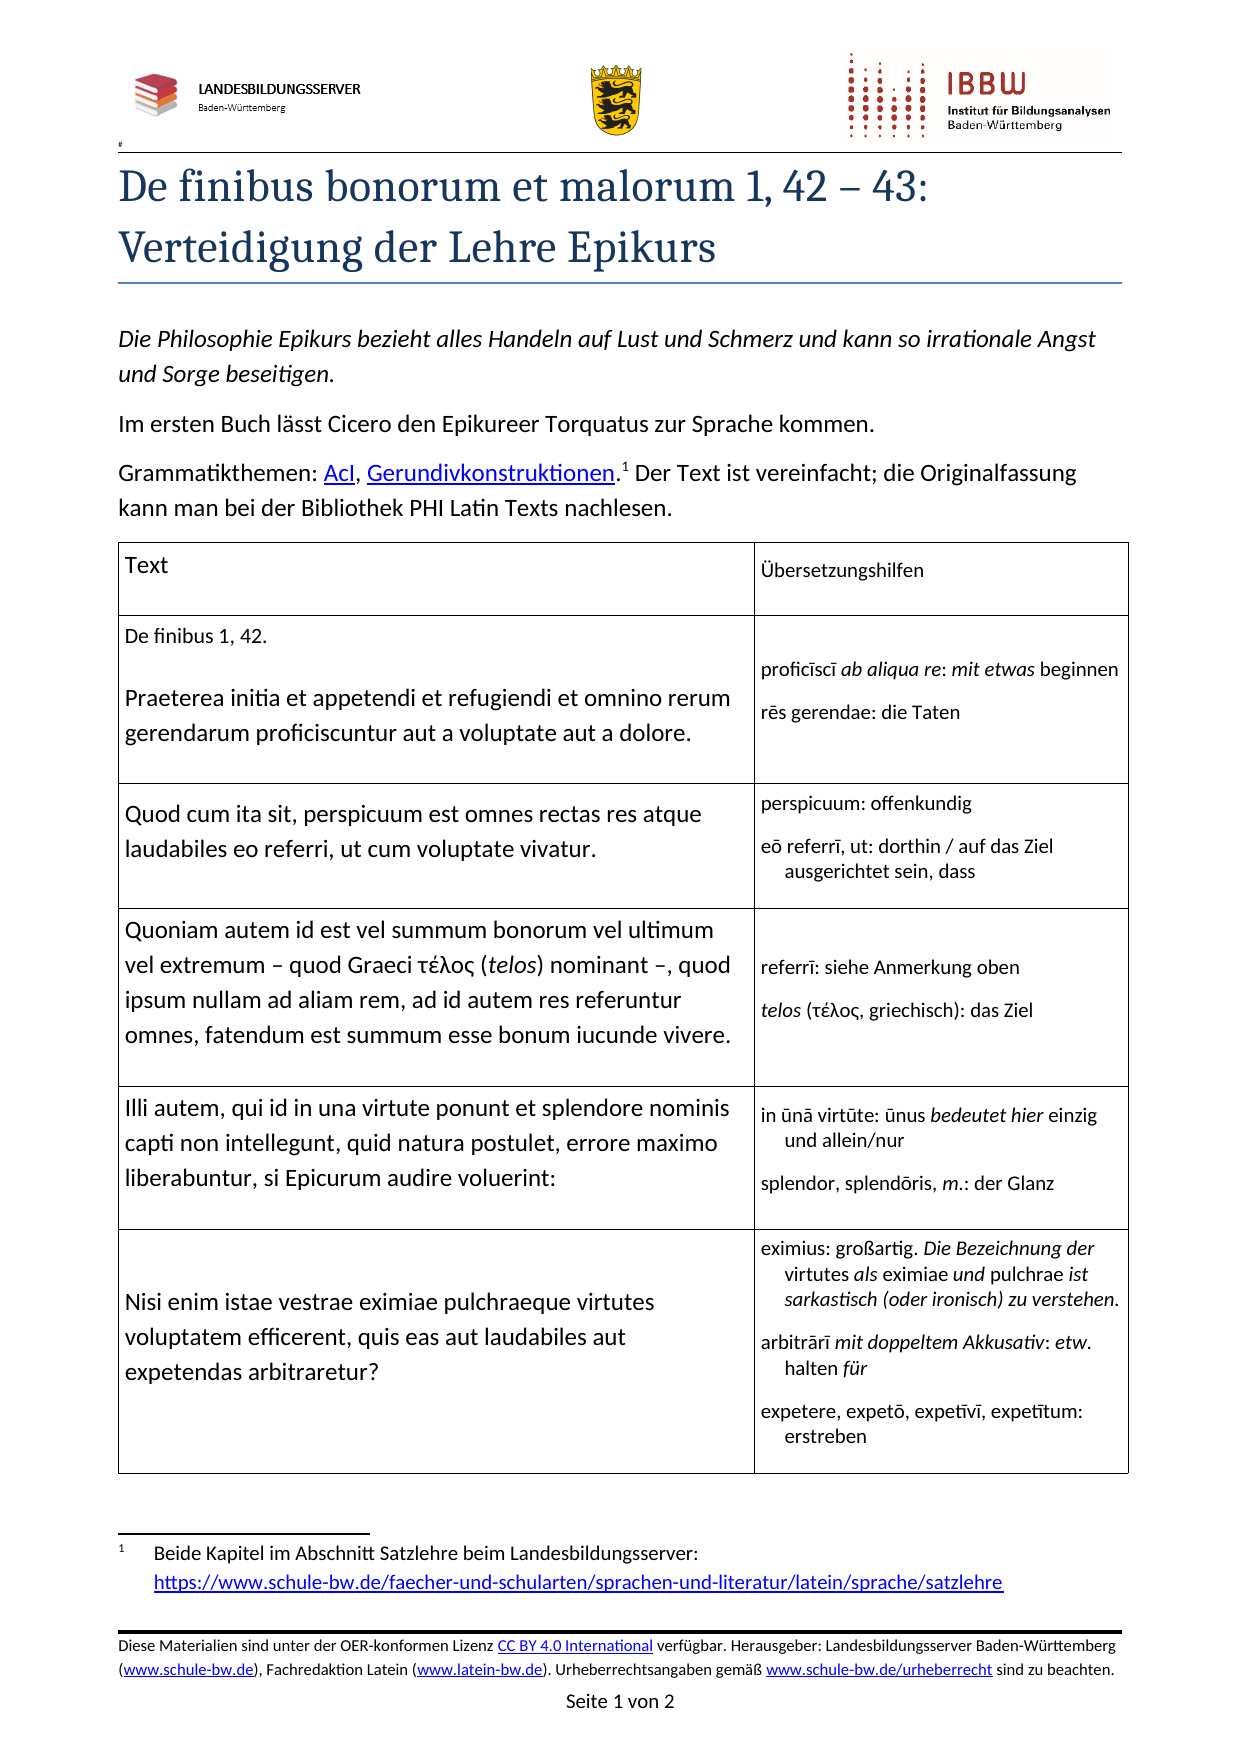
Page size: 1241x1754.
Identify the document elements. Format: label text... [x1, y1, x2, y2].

table_header Text [119, 543, 754, 615]
table_cell Illi autem, qui id in una virtute ponunt et splendore nominis capti non intellegunt, quid natura postulet, errore maximo liberabuntur, si Epicurum audire voluerint: [119, 1087, 754, 1229]
table_cell perspicuum: offenkundig eō referrī, ut: dorthin / auf das Ziel ausgerichtet sein, dass [755, 784, 1128, 908]
table_cell proficīscī ab aliqua re: mit etwas beginnen rēs gerendae: die Taten [755, 616, 1128, 783]
table_cell in ūnā virtūte: ūnus bedeutet hier einzig und allein/nur splendor, splendōris, m.: der Glanz [755, 1087, 1128, 1229]
table_cell De finibus 1, 42. Praeterea initia et appetendi et refugiendi et omnino rerum gerendarum proficiscuntur aut a voluptate aut a dolore. [119, 616, 754, 783]
table_cell Quoniam autem id est vel summum bonorum vel ultimum vel extremum – quod Graeci τέλος (telos) nominant –, quod ipsum nullam ad aliam rem, ad id autem res referuntur omnes, fatendum est summum esse bonum iucunde vivere. [119, 909, 754, 1086]
text Im ersten Buch lässt Cicero den Epikureer Torquatus zur Sprache kommen. [118, 408, 1122, 438]
table_header Übersetzungshilfen [755, 543, 1128, 615]
picture [117, 58, 379, 126]
text Beide Kapitel im Abschnitt Satzlehre beim Landesbildungsserver: https://www.schule-bw.de/faecher-und-schularten/sprachen-und-literatur/latein/sprache/satzlehre [118, 1540, 1122, 1595]
picture [590, 64, 642, 136]
table_cell referrī: siehe Anmerkung oben telos (τέλος, griechisch): das Ziel [755, 909, 1128, 1086]
picture [844, 48, 1113, 142]
title De finibus bonorum et malorum 1, 42 – 43: Verteidigung der Lehre Epikurs [118, 161, 1122, 282]
table_cell Quod cum ita sit, perspicuum est omnes rectas res atque laudabiles eo referri, ut cum voluptate vivatur. [119, 784, 754, 908]
table_cell Nisi enim istae vestrae eximiae pulchraeque virtutes voluptatem efficerent, quis eas aut laudabiles aut expetendas arbitraretur? [119, 1230, 754, 1473]
text Grammatikthemen: AcI, Gerundivkonstruktionen. Der Text ist vereinfacht; die Originalfassung kann man bei der Bibliothek PHI Latin Texts nachlesen. [118, 457, 1122, 523]
table_cell eximius: großartig. Die Bezeichnung der virtutes als eximiae und pulchrae ist sarkastisch (oder ironisch) zu verstehen. arbitrārī mit doppeltem Akkusativ: etw. halten für expetere, expetō, expetīvī, expetītum: erstreben [755, 1230, 1128, 1473]
text Die Philosophie Epikurs bezieht alles Handeln auf Lust und Schmerz und kann so irrationale Angst und Sorge beseitigen. [118, 323, 1122, 389]
